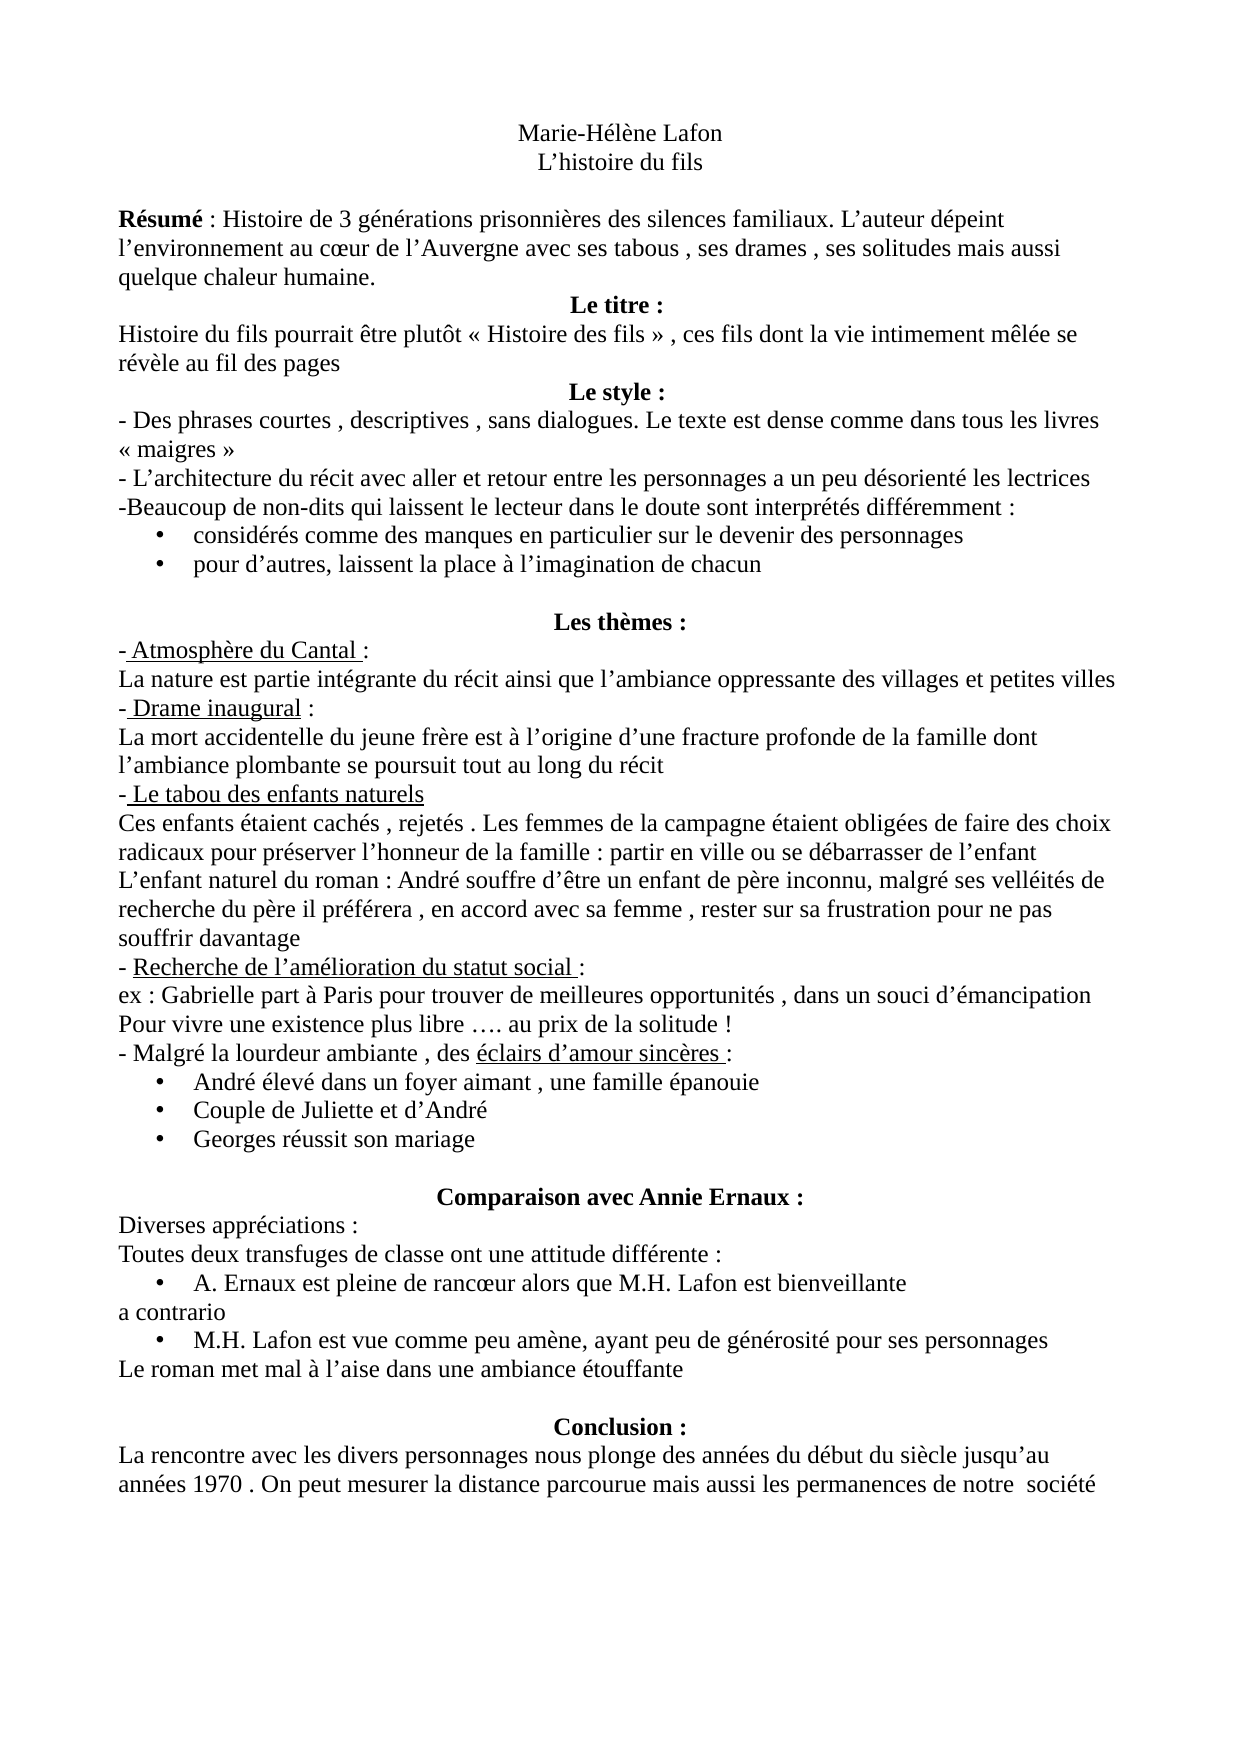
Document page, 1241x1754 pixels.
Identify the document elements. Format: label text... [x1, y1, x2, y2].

text - Atmosphère du Cantal : [118, 636, 1122, 664]
text -Beaucoup de non-dits qui laissent le lecteur dans le doute sont interprétés différemment : [118, 492, 1122, 521]
text a contrario [118, 1297, 1122, 1326]
list considérés comme des manques en particulier sur le devenir des personnages [156, 521, 1122, 549]
text Ces enfants étaient cachés , rejetés . Les femmes de la campagne étaient obligées de faire des choix radicaux pour préserver l’honneur de la famille : partir en ville ou se débarrasser de l’enfant [118, 808, 1122, 866]
text L’histoire du fils [118, 147, 1122, 176]
text Le titre : [118, 291, 1122, 319]
text - L’architecture du récit avec aller et retour entre les personnages a un peu désorienté les lectrices [118, 463, 1122, 492]
text - Des phrases courtes , descriptives , sans dialogues. Le texte est dense comme dans tous les livres « maigres » [118, 406, 1122, 463]
text La rencontre avec les divers personnages nous plonge des années du début du siècle jusqu’au années 1970 . On peut mesurer la distance parcourue mais aussi les permanences de notre société [118, 1441, 1122, 1498]
text Le style : [118, 377, 1122, 406]
list Georges réussit son mariage [156, 1124, 1122, 1153]
text La nature est partie intégrante du récit ainsi que l’ambiance oppressante des villages et petites villes [118, 664, 1122, 693]
text Le roman met mal à l’aise dans une ambiance étouffante [118, 1354, 1122, 1383]
text Histoire du fils pourrait être plutôt « Histoire des fils » , ces fils dont la vie intimement mêlée se révèle au fil des pages [118, 319, 1122, 377]
text Résumé : Histoire de 3 générations prisonnières des silences familiaux. L’auteur dépeint l’environnement au cœur de l’Auvergne avec ses tabous , ses drames , ses solitudes mais aussi quelque chaleur humaine. [118, 204, 1122, 291]
text Conclusion : [118, 1412, 1122, 1441]
text Diverses appréciations : [118, 1211, 1122, 1239]
text - Le tabou des enfants naturels [118, 779, 1122, 808]
list pour d’autres, laissent la place à l’imagination de chacun [156, 549, 1122, 578]
list Couple de Juliette et d’André [156, 1096, 1122, 1124]
text Les thèmes : [118, 607, 1122, 636]
text - Recherche de l’amélioration du statut social : [118, 952, 1122, 981]
text - Drame inaugural : [118, 693, 1122, 722]
text Pour vivre une existence plus libre …. au prix de la solitude ! [118, 1009, 1122, 1038]
text Toutes deux transfuges de classe ont une attitude différente : [118, 1239, 1122, 1268]
text Marie-Hélène Lafon [118, 118, 1122, 147]
list André élevé dans un foyer aimant , une famille épanouie [156, 1067, 1122, 1096]
list A. Ernaux est pleine de rancœur alors que M.H. Lafon est bienveillante [156, 1268, 1122, 1297]
text ex : Gabrielle part à Paris pour trouver de meilleures opportunités , dans un souci d’émancipation [118, 981, 1122, 1009]
text La mort accidentelle du jeune frère est à l’origine d’une fracture profonde de la famille dont l’ambiance plombante se poursuit tout au long du récit [118, 722, 1122, 779]
list M.H. Lafon est vue comme peu amène, ayant peu de générosité pour ses personnages [156, 1326, 1122, 1354]
text Comparaison avec Annie Ernaux : [118, 1182, 1122, 1211]
text L’enfant naturel du roman : André souffre d’être un enfant de père inconnu, malgré ses velléités de recherche du père il préférera , en accord avec sa femme , rester sur sa frustration pour ne pas souffrir davantage [118, 866, 1122, 952]
text - Malgré la lourdeur ambiante , des éclairs d’amour sincères : [118, 1038, 1122, 1067]
